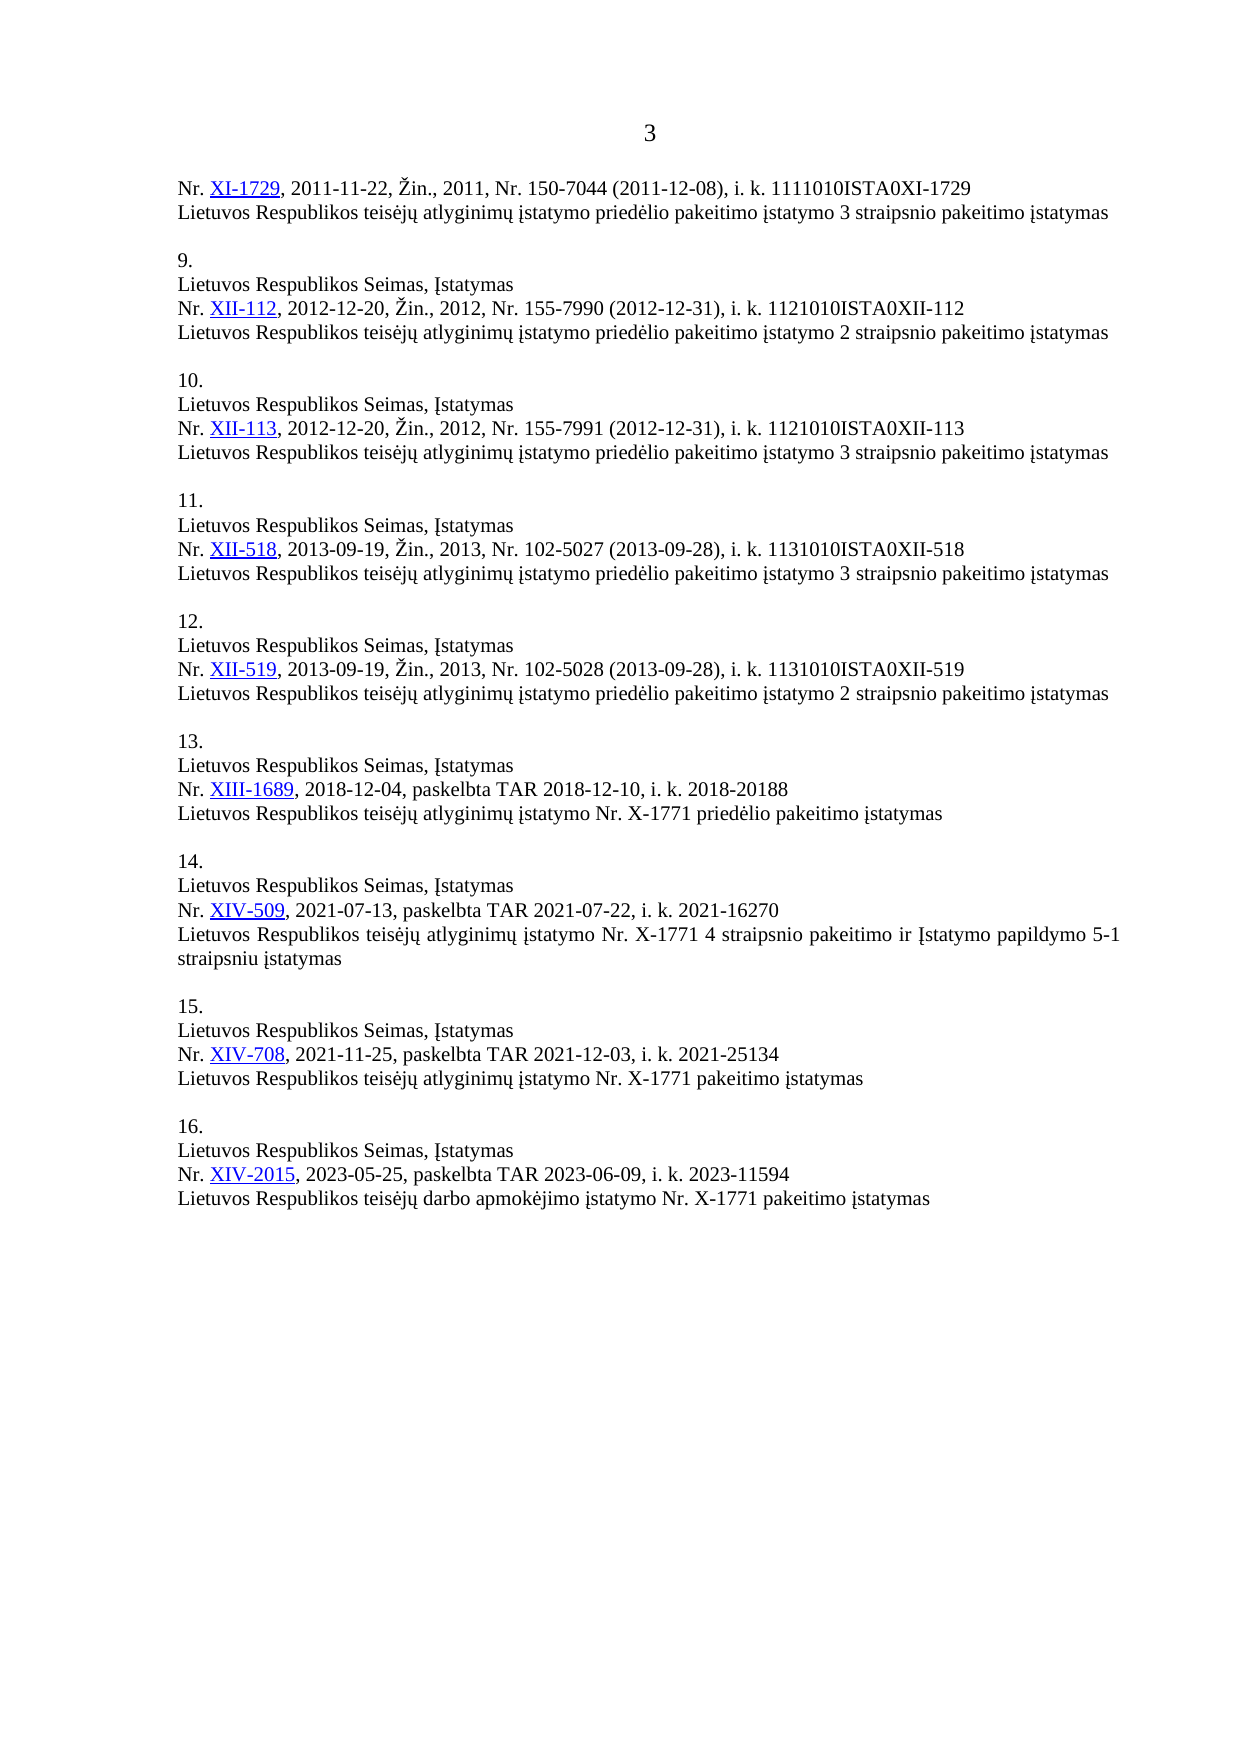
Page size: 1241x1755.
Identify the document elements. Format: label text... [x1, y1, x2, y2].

text 14. [177, 849, 1122, 873]
text Lietuvos Respublikos teisėjų atlyginimų įstatymo priedėlio pakeitimo įstatymo 2 straipsnio pakeitimo įstatymas [177, 681, 1122, 705]
text Nr. XIV-2015, 2023-05-25, paskelbta TAR 2023-06-09, i. k. 2023-11594 [177, 1162, 1122, 1186]
text Lietuvos Respublikos Seimas, Įstatymas [177, 1138, 1122, 1162]
text 9. [177, 248, 1122, 272]
text Lietuvos Respublikos teisėjų atlyginimų įstatymo Nr. X-1771 4 straipsnio pakeitimo ir Įstatymo papildymo 5-1 straipsniu įstatymas [177, 922, 1122, 970]
text 15. [177, 994, 1122, 1018]
text Lietuvos Respublikos Seimas, Įstatymas [177, 753, 1122, 777]
text Nr. XI-1729, 2011-11-22, Žin., 2011, Nr. 150-7044 (2011-12-08), i. k. 1111010ISTA0XI-1729 [177, 176, 1122, 200]
text Lietuvos Respublikos teisėjų atlyginimų įstatymo priedėlio pakeitimo įstatymo 3 straipsnio pakeitimo įstatymas [177, 440, 1122, 464]
text 13. [177, 729, 1122, 753]
text Lietuvos Respublikos Seimas, Įstatymas [177, 272, 1122, 296]
text Lietuvos Respublikos Seimas, Įstatymas [177, 1018, 1122, 1042]
text Nr. XII-518, 2013-09-19, Žin., 2013, Nr. 102-5027 (2013-09-28), i. k. 1131010ISTA0XII-518 [177, 537, 1122, 561]
text Lietuvos Respublikos Seimas, Įstatymas [177, 392, 1122, 416]
text Nr. XIV-708, 2021-11-25, paskelbta TAR 2021-12-03, i. k. 2021-25134 [177, 1042, 1122, 1066]
text Nr. XII-112, 2012-12-20, Žin., 2012, Nr. 155-7990 (2012-12-31), i. k. 1121010ISTA0XII-112 [177, 296, 1122, 320]
text Lietuvos Respublikos Seimas, Įstatymas [177, 633, 1122, 657]
text Nr. XII-519, 2013-09-19, Žin., 2013, Nr. 102-5028 (2013-09-28), i. k. 1131010ISTA0XII-519 [177, 657, 1122, 681]
text Lietuvos Respublikos teisėjų darbo apmokėjimo įstatymo Nr. X-1771 pakeitimo įstatymas [177, 1186, 1122, 1210]
text 10. [177, 368, 1122, 392]
text 16. [177, 1114, 1122, 1138]
text Nr. XII-113, 2012-12-20, Žin., 2012, Nr. 155-7991 (2012-12-31), i. k. 1121010ISTA0XII-113 [177, 416, 1122, 440]
text Nr. XIV-509, 2021-07-13, paskelbta TAR 2021-07-22, i. k. 2021-16270 [177, 897, 1122, 922]
text Lietuvos Respublikos Seimas, Įstatymas [177, 512, 1122, 537]
text Lietuvos Respublikos teisėjų atlyginimų įstatymo priedėlio pakeitimo įstatymo 3 straipsnio pakeitimo įstatymas [177, 561, 1122, 585]
text Lietuvos Respublikos teisėjų atlyginimų įstatymo Nr. X-1771 priedėlio pakeitimo įstatymas [177, 801, 1122, 825]
text Lietuvos Respublikos teisėjų atlyginimų įstatymo priedėlio pakeitimo įstatymo 3 straipsnio pakeitimo įstatymas [177, 200, 1122, 224]
text Nr. XIII-1689, 2018-12-04, paskelbta TAR 2018-12-10, i. k. 2018-20188 [177, 777, 1122, 801]
text Lietuvos Respublikos teisėjų atlyginimų įstatymo priedėlio pakeitimo įstatymo 2 straipsnio pakeitimo įstatymas [177, 320, 1122, 344]
text Lietuvos Respublikos Seimas, Įstatymas [177, 873, 1122, 897]
text Lietuvos Respublikos teisėjų atlyginimų įstatymo Nr. X-1771 pakeitimo įstatymas [177, 1066, 1122, 1090]
text 12. [177, 609, 1122, 633]
text 11. [177, 488, 1122, 512]
